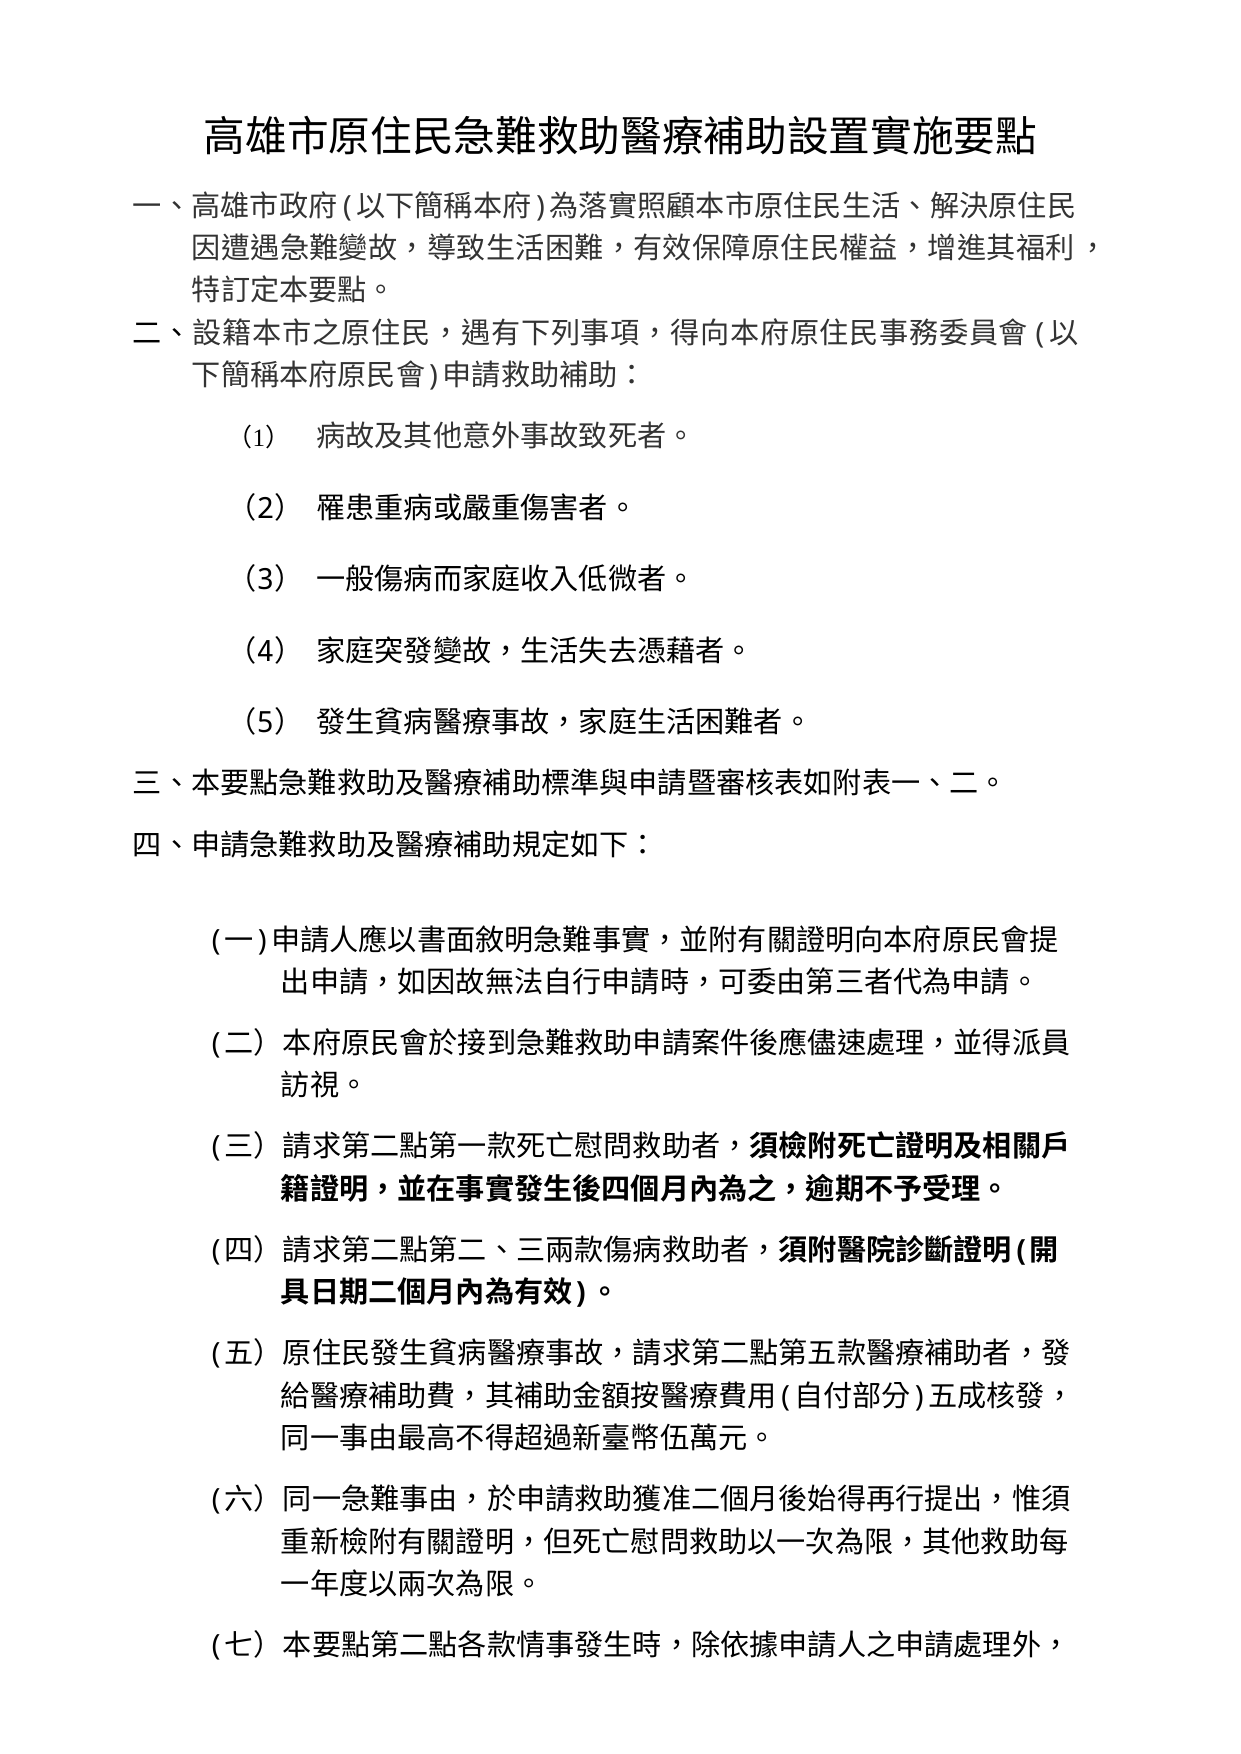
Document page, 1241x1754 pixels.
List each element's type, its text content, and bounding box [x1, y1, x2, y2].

text (五）原住民發生貧病醫療事故，請求第二點第五款醫療補助者，發給醫療補助費，其補助金額按醫療費用(自付部分)五成核發，同一事由最高不得超過新臺幣伍萬元。 [207, 1330, 1078, 1457]
text 三、本要點急難救助及醫療補助標準與申請暨審核表如附表一、二。 [133, 760, 1078, 802]
text 四、申請急難救助及醫療補助規定如下： [133, 821, 1078, 863]
text 二、設籍本市之原住民，遇有下列事項，得向本府原住民事務委員會(以下簡稱本府原民會)申請救助補助： [133, 309, 1078, 394]
list 發生貧病醫療事故，家庭生活困難者。 [227, 699, 1078, 741]
text (二）本府原民會於接到急難救助申請案件後應儘速處理，並得派員訪視。 [207, 1019, 1078, 1104]
text 高雄市原住民急難救助醫療補助設置實施要點 [118, 103, 1122, 163]
text (一)申請人應以書面敘明急難事實，並附有關證明向本府原民會提出申請，如因故無法自行申請時，可委由第三者代為申請。 [207, 916, 1078, 1001]
text (四）請求第二點第二、三兩款傷病救助者，須附醫院診斷證明(開具日期二個月內為有效)。 [207, 1226, 1078, 1311]
list 病故及其他意外事故致死者。 [227, 413, 1078, 455]
text (三）請求第二點第一款死亡慰問救助者，須檢附死亡證明及相關戶籍證明，並在事實發生後四個月內為之，逾期不予受理。 [207, 1123, 1078, 1208]
list 一般傷病而家庭收入低微者。 [227, 556, 1078, 598]
list 罹患重病或嚴重傷害者。 [227, 484, 1078, 527]
list 家庭突發變故，生活失去憑藉者。 [227, 627, 1078, 670]
text 一、高雄市政府(以下簡稱本府)為落實照顧本市原住民生活、解決原住民因遭遇急難變故，導致生活困難，有效保障原住民權益，增進其福利，特訂定本要點。 [133, 182, 1078, 309]
text (六）同一急難事由，於申請救助獲准二個月後始得再行提出，惟須重新檢附有關證明，但死亡慰問救助以一次為限，其他救助每一年度以兩次為限。 [207, 1476, 1078, 1603]
text (七）本要點第二點各款情事發生時，除依據申請人之申請處理外， [207, 1622, 1078, 1664]
